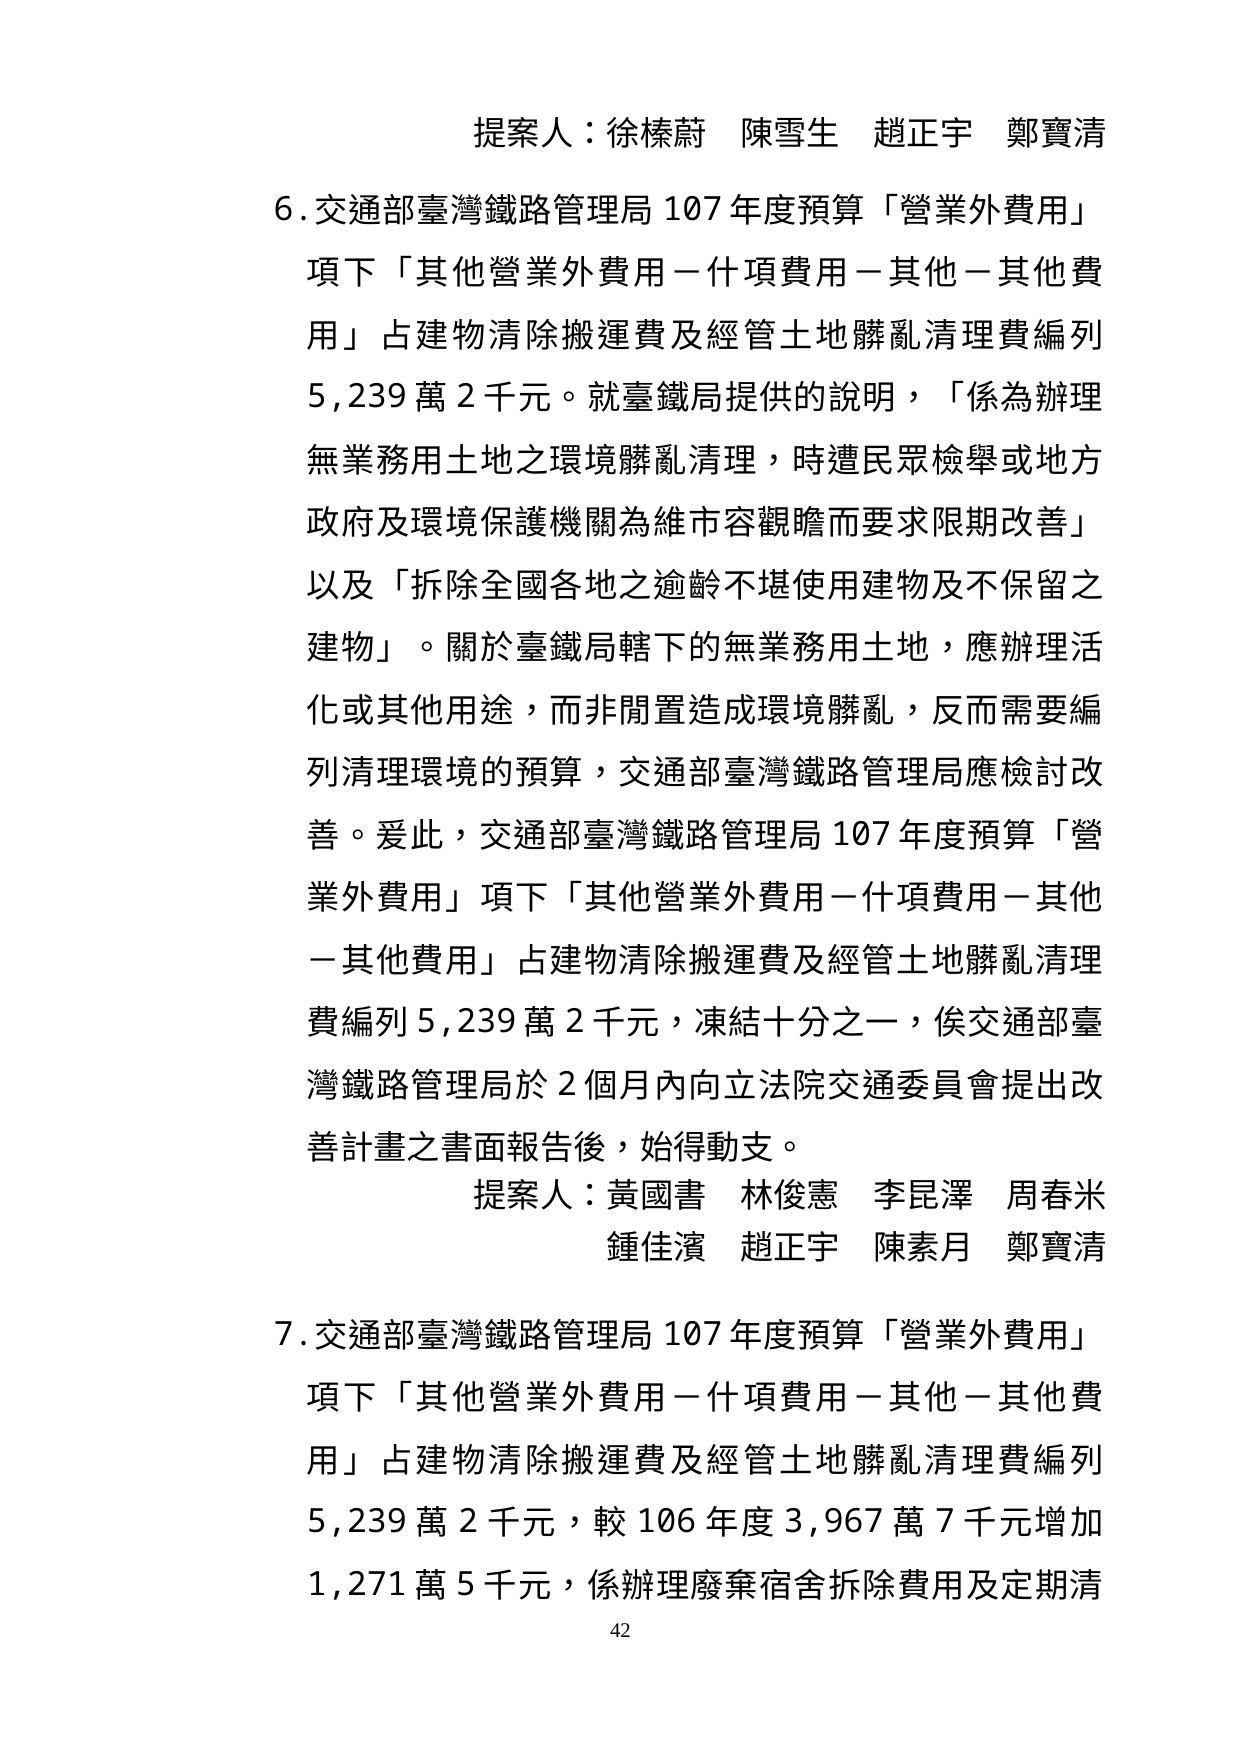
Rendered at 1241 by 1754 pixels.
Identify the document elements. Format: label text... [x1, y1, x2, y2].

text 7.交通部臺灣鐵路管理局107年度預算「營業外費用」項下「其他營業外費用－什項費用－其他－其他費用」占建物清除搬運費及經管土地髒亂清理費編列5,239萬2千元，較106年度3,967萬7千元增加1,271萬5千元，係辦理廢棄宿舍拆除費用及定期清 [273, 1291, 1104, 1603]
text 提案人：黃國書 林俊憲 李昆澤 周春米 鍾佳濱 趙正宇 陳素月 鄭寶清 [473, 1166, 1117, 1270]
text 6.交通部臺灣鐵路管理局107年度預算「營業外費用」項下「其他營業外費用－什項費用－其他－其他費用」占建物清除搬運費及經管土地髒亂清理費編列5,239萬2千元。就臺鐵局提供的說明，「係為辦理無業務用土地之環境髒亂清理，時遭民眾檢舉或地方政府及環境保護機關為維市容觀瞻而要求限期改善」，以及「拆除全國各地之逾齡不堪使用建物及不保留之建物」。關於臺鐵局轄下的無業務用土地，應辦理活化或其他用途，而非閒置造成環境髒亂，反而需要編列清理環境的預算，交通部臺灣鐵路管理局應檢討改善。爰此，交通部臺灣鐵路管理局107年度預算「營業外費用」項下「其他營業外費用－什項費用－其他－其他費用」占建物清除搬運費及經管土地髒亂清理費編列5,239萬2千元，凍結十分之一，俟交通部臺灣鐵路管理局於2個月內向立法院交通委員會提出改善計畫之書面報告後，始得動支。 [273, 166, 1104, 1166]
text 提案人：徐榛蔚 陳雪生 趙正宇 鄭寶清 [473, 103, 1117, 155]
